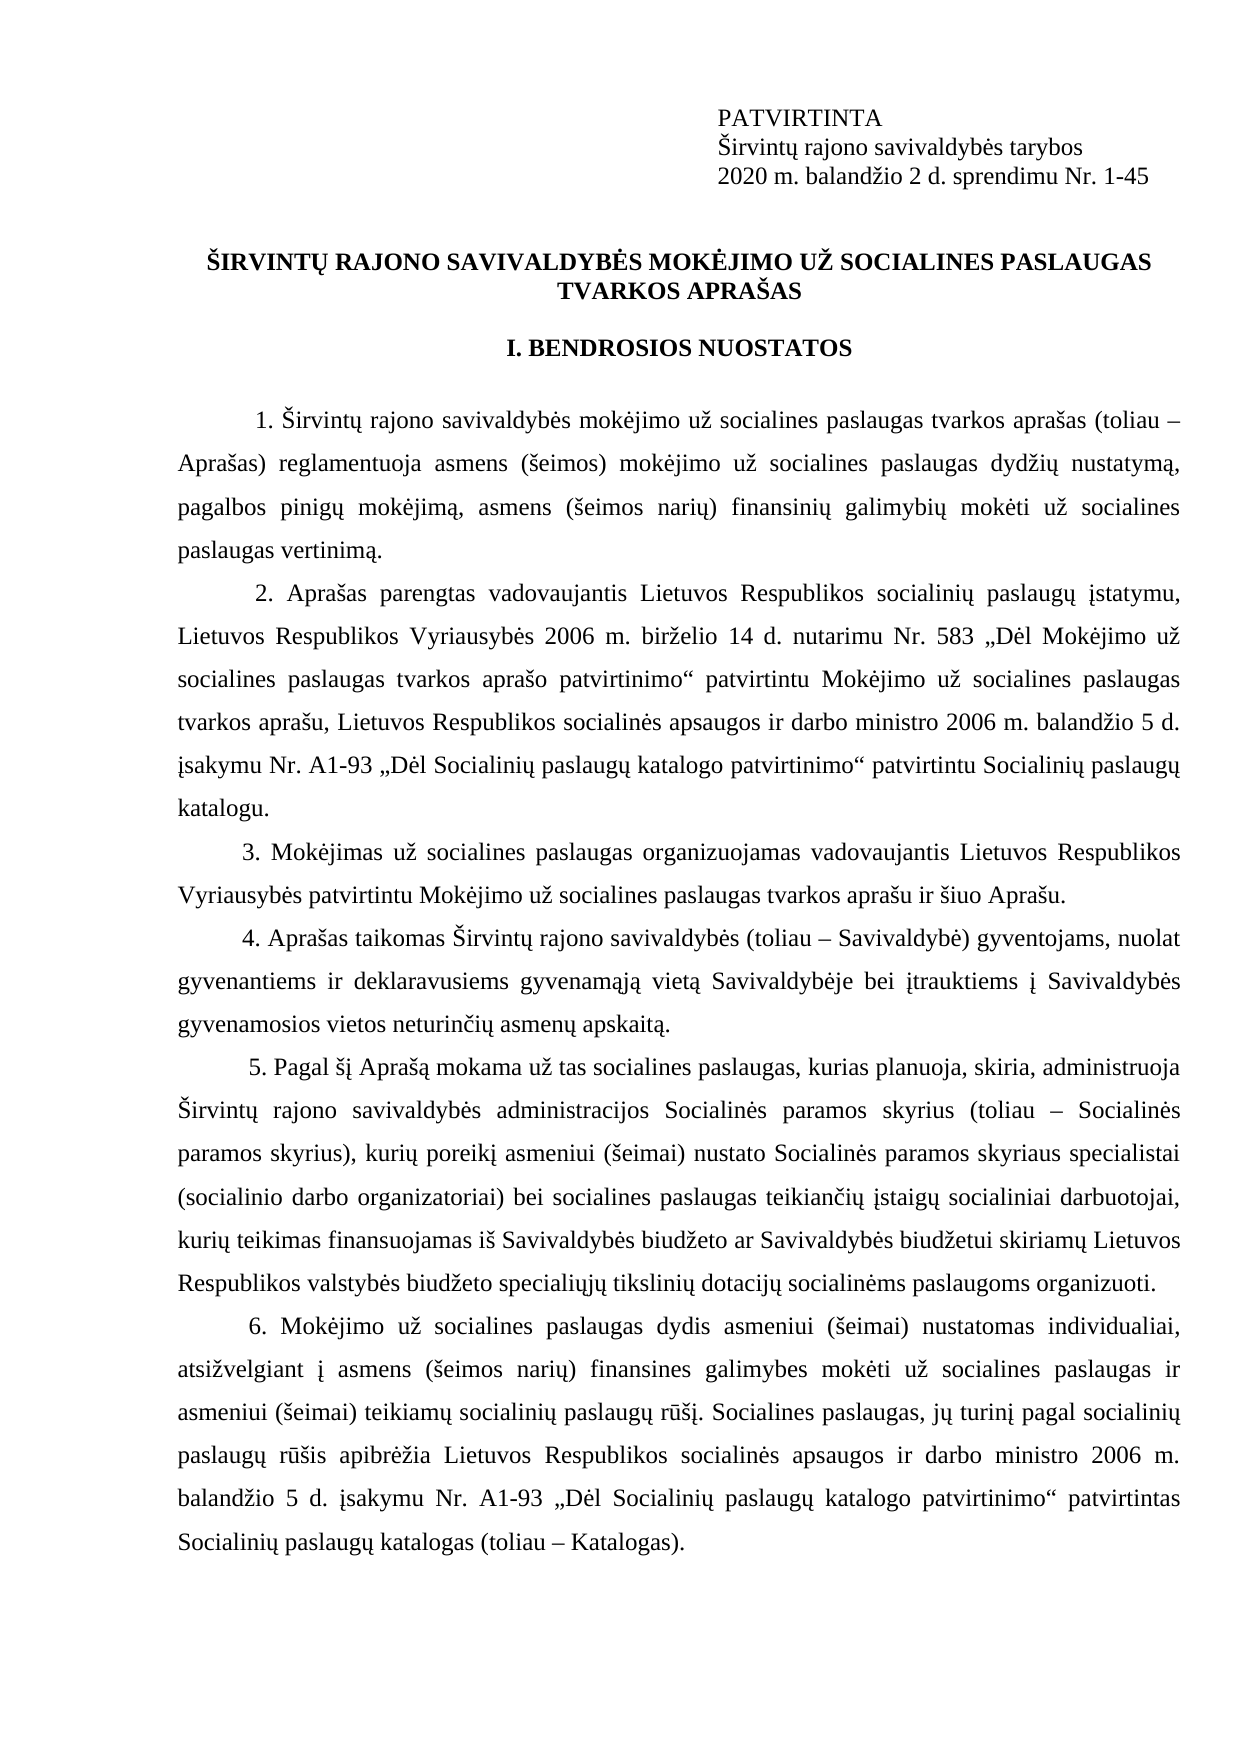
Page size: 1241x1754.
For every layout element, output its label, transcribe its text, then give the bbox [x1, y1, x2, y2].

text 3. Mokėjimas už socialines paslaugas organizuojamas vadovaujantis Lietuvos Respublikos Vyriausybės patvirtintu Mokėjimo už socialines paslaugas tvarkos aprašu ir šiuo Aprašu. [177, 837, 1181, 908]
text 4. Aprašas taikomas Širvintų rajono savivaldybės (toliau – Savivaldybė) gyventojams, nuolat gyvenantiems ir deklaravusiems gyvenamąją vietą Savivaldybėje bei įtrauktiems į Savivaldybės gyvenamosios vietos neturinčių asmenų apskaitą. [177, 923, 1181, 1038]
text 1. Širvintų rajono savivaldybės mokėjimo už socialines paslaugas tvarkos aprašas (toliau – Aprašas) reglamentuoja asmens (šeimos) mokėjimo už socialines paslaugas dydžių nustatymą, pagalbos pinigų mokėjimą, asmens (šeimos narių) finansinių galimybių mokėti už socialines paslaugas vertinimą. [177, 405, 1181, 563]
text 2. Aprašas parengtas vadovaujantis Lietuvos Respublikos socialinių paslaugų įstatymu, Lietuvos Respublikos Vyriausybės 2006 m. birželio 14 d. nutarimu Nr. 583 „Dėl Mokėjimo už socialines paslaugas tvarkos aprašo patvirtinimo“ patvirtintu Mokėjimo už socialines paslaugas tvarkos aprašu, Lietuvos Respublikos socialinės apsaugos ir darbo ministro 2006 m. balandžio 5 d. įsakymu Nr. A1-93 „Dėl Socialinių paslaugų katalogo patvirtinimo“ patvirtintu Socialinių paslaugų katalogu. [177, 578, 1181, 822]
text 5. Pagal šį Aprašą mokama už tas socialines paslaugas, kurias planuoja, skiria, administruoja Širvintų rajono savivaldybės administracijos Socialinės paramos skyrius (toliau – Socialinės paramos skyrius), kurių poreikį asmeniui (šeimai) nustato Socialinės paramos skyriaus specialistai (socialinio darbo organizatoriai) bei socialines paslaugas teikiančių įstaigų socialiniai darbuotojai, kurių teikimas finansuojamas iš Savivaldybės biudžeto ar Savivaldybės biudžetui skiriamų Lietuvos Respublikos valstybės biudžeto specialiųjų tikslinių dotacijų socialinėms paslaugoms organizuoti. [177, 1052, 1181, 1297]
text PATVIRTINTA [717, 103, 1181, 132]
text Širvintų rajono savivaldybės tarybos [717, 132, 1181, 161]
text 2020 m. balandžio 2 d. sprendimu Nr. 1-45 [717, 161, 1181, 190]
text ŠIRVINTŲ RAJONO SAVIVALDYBĖS MOKĖJIMO UŽ SOCIALINES PASLAUGAS TVARKOS APRAŠAS [177, 247, 1181, 305]
text 6. Mokėjimo už socialines paslaugas dydis asmeniui (šeimai) nustatomas individualiai, atsižvelgiant į asmens (šeimos narių) finansines galimybes mokėti už socialines paslaugas ir asmeniui (šeimai) teikiamų socialinių paslaugų rūšį. Socialines paslaugas, jų turinį pagal socialinių paslaugų rūšis apibrėžia Lietuvos Respublikos socialinės apsaugos ir darbo ministro 2006 m. balandžio 5 d. įsakymu Nr. A1-93 „Dėl Socialinių paslaugų katalogo patvirtinimo“ patvirtintas Socialinių paslaugų katalogas (toliau – Katalogas). [177, 1311, 1181, 1555]
text I. BENDROSIOS NUOSTATOS [177, 333, 1181, 362]
